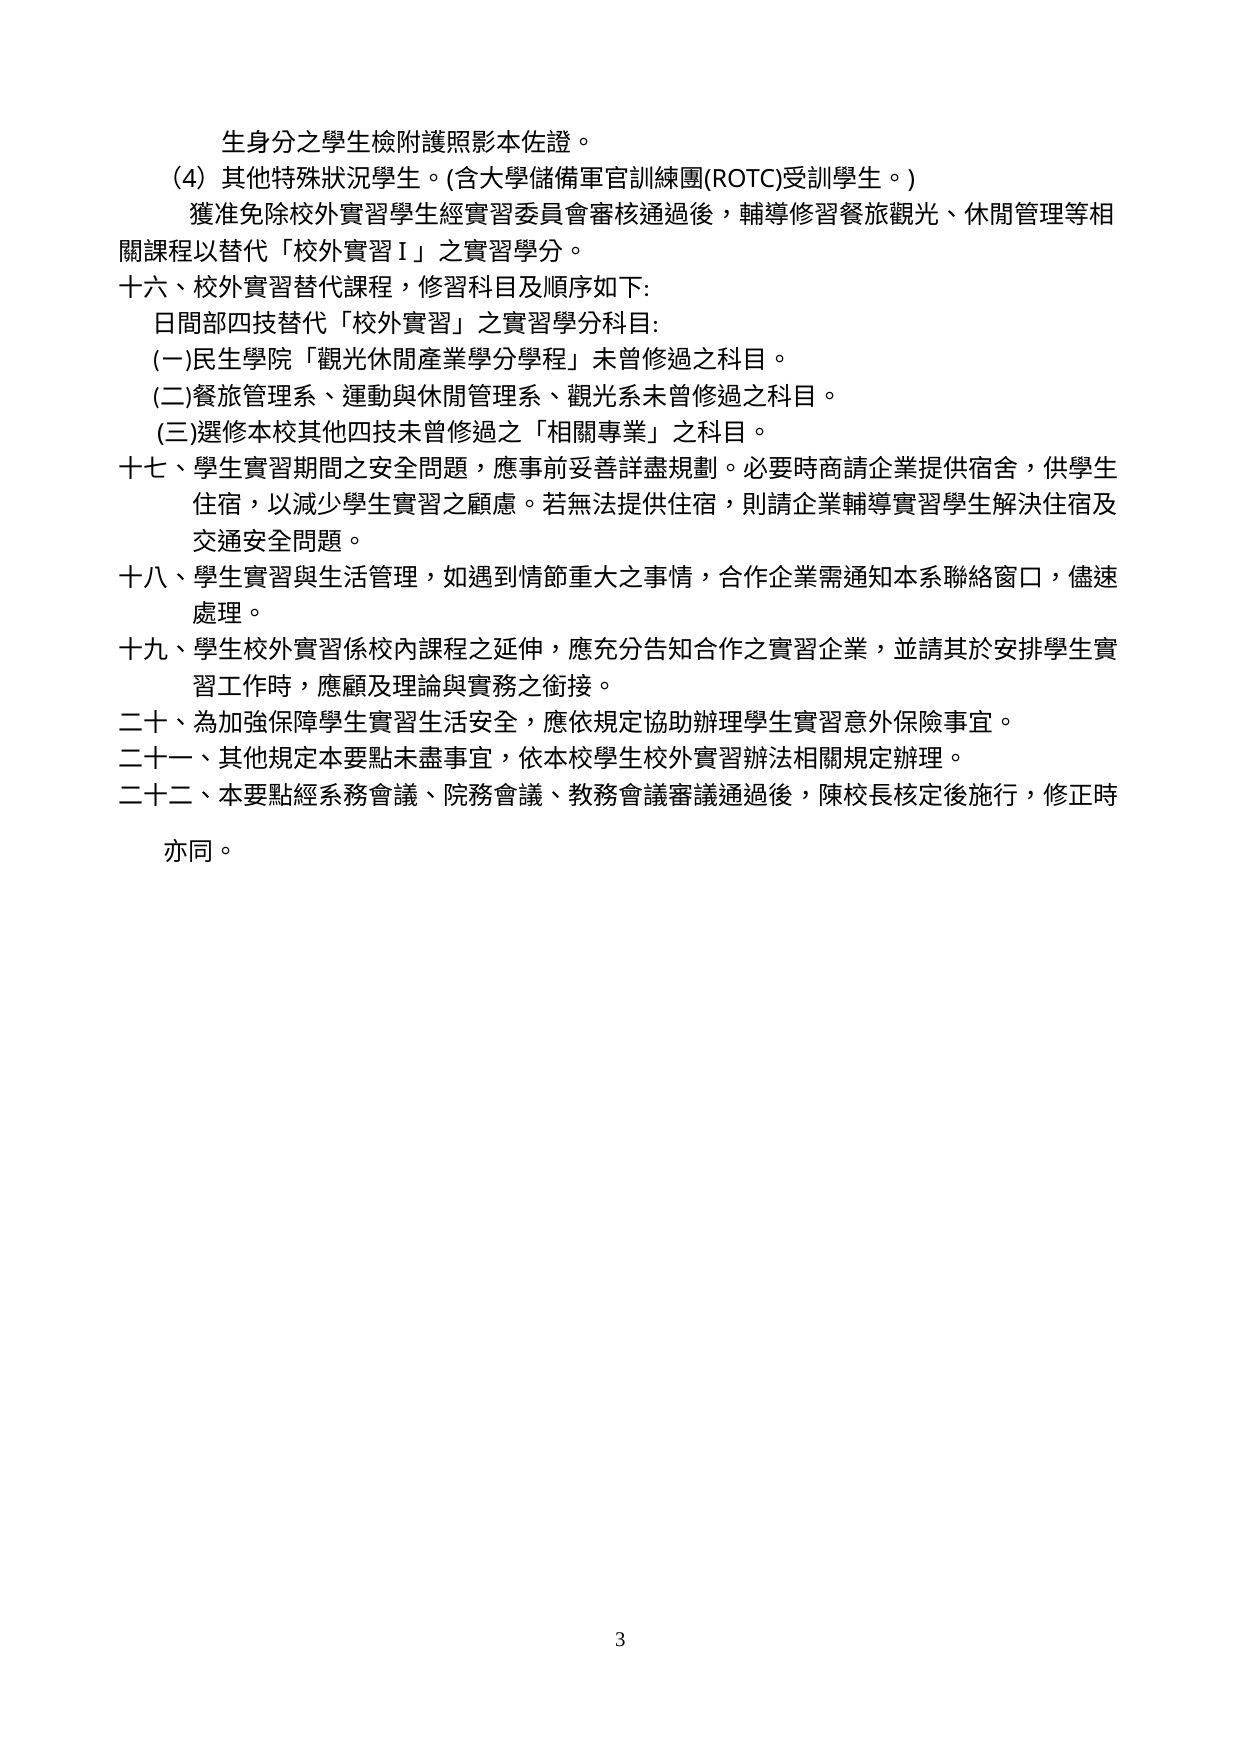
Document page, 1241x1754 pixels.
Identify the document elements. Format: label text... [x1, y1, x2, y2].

text (二)餐旅管理系、運動與休閒管理系、觀光系未曾修過之科目。 [118, 376, 1122, 412]
text (三)選修本校其他四技未曾修過之「相關專業」之科目。 [118, 412, 1122, 448]
text (ㄧ)民生學院「觀光休閒產業學分學程」未曾修過之科目。 [118, 340, 1122, 376]
text 十八、學生實習與生活管理，如遇到情節重大之事情，合作企業需通知本系聯絡窗口，儘速處理。 [118, 557, 1122, 630]
text 二十一、其他規定本要點未盡事宜，依本校學生校外實習辦法相關規定辦理。 [118, 738, 1122, 775]
list 生身分之學生檢附護照影本佐證。 [168, 122, 1122, 158]
list 日間部四技替代「校外實習」之實習學分科目: [118, 303, 1122, 340]
text （4）其他特殊狀況學生。(含大學儲備軍官訓練團(ROTC)受訓學生。) [118, 158, 1122, 195]
text 二十二、本要點經系務會議、院務會議、教務會議審議通過後，陳校長核定後施行，修正時 [118, 775, 1122, 812]
list 十六、校外實習替代課程，修習科目及順序如下: [118, 267, 1122, 303]
text 十七、學生實習期間之安全問題，應事前妥善詳盡規劃。必要時商請企業提供宿舍，供學生住宿，以減少學生實習之顧慮。若無法提供住宿，則請企業輔導實習學生解決住宿及交通安全問題。 [118, 448, 1122, 557]
text 十九、學生校外實習係校內課程之延伸，應充分告知合作之實習企業，並請其於安排學生實習工作時，應顧及理論與實務之銜接。 [118, 630, 1122, 702]
text 二十、為加強保障學生實習生活安全，應依規定協助辦理學生實習意外保險事宜。 [118, 702, 1122, 738]
text 亦同。 [118, 830, 1122, 868]
text 獲准免除校外實習學生經實習委員會審核通過後，輔導修習餐旅觀光、休閒管理等相關課程以替代「校外實習I 」之實習學分。 [118, 195, 1122, 267]
